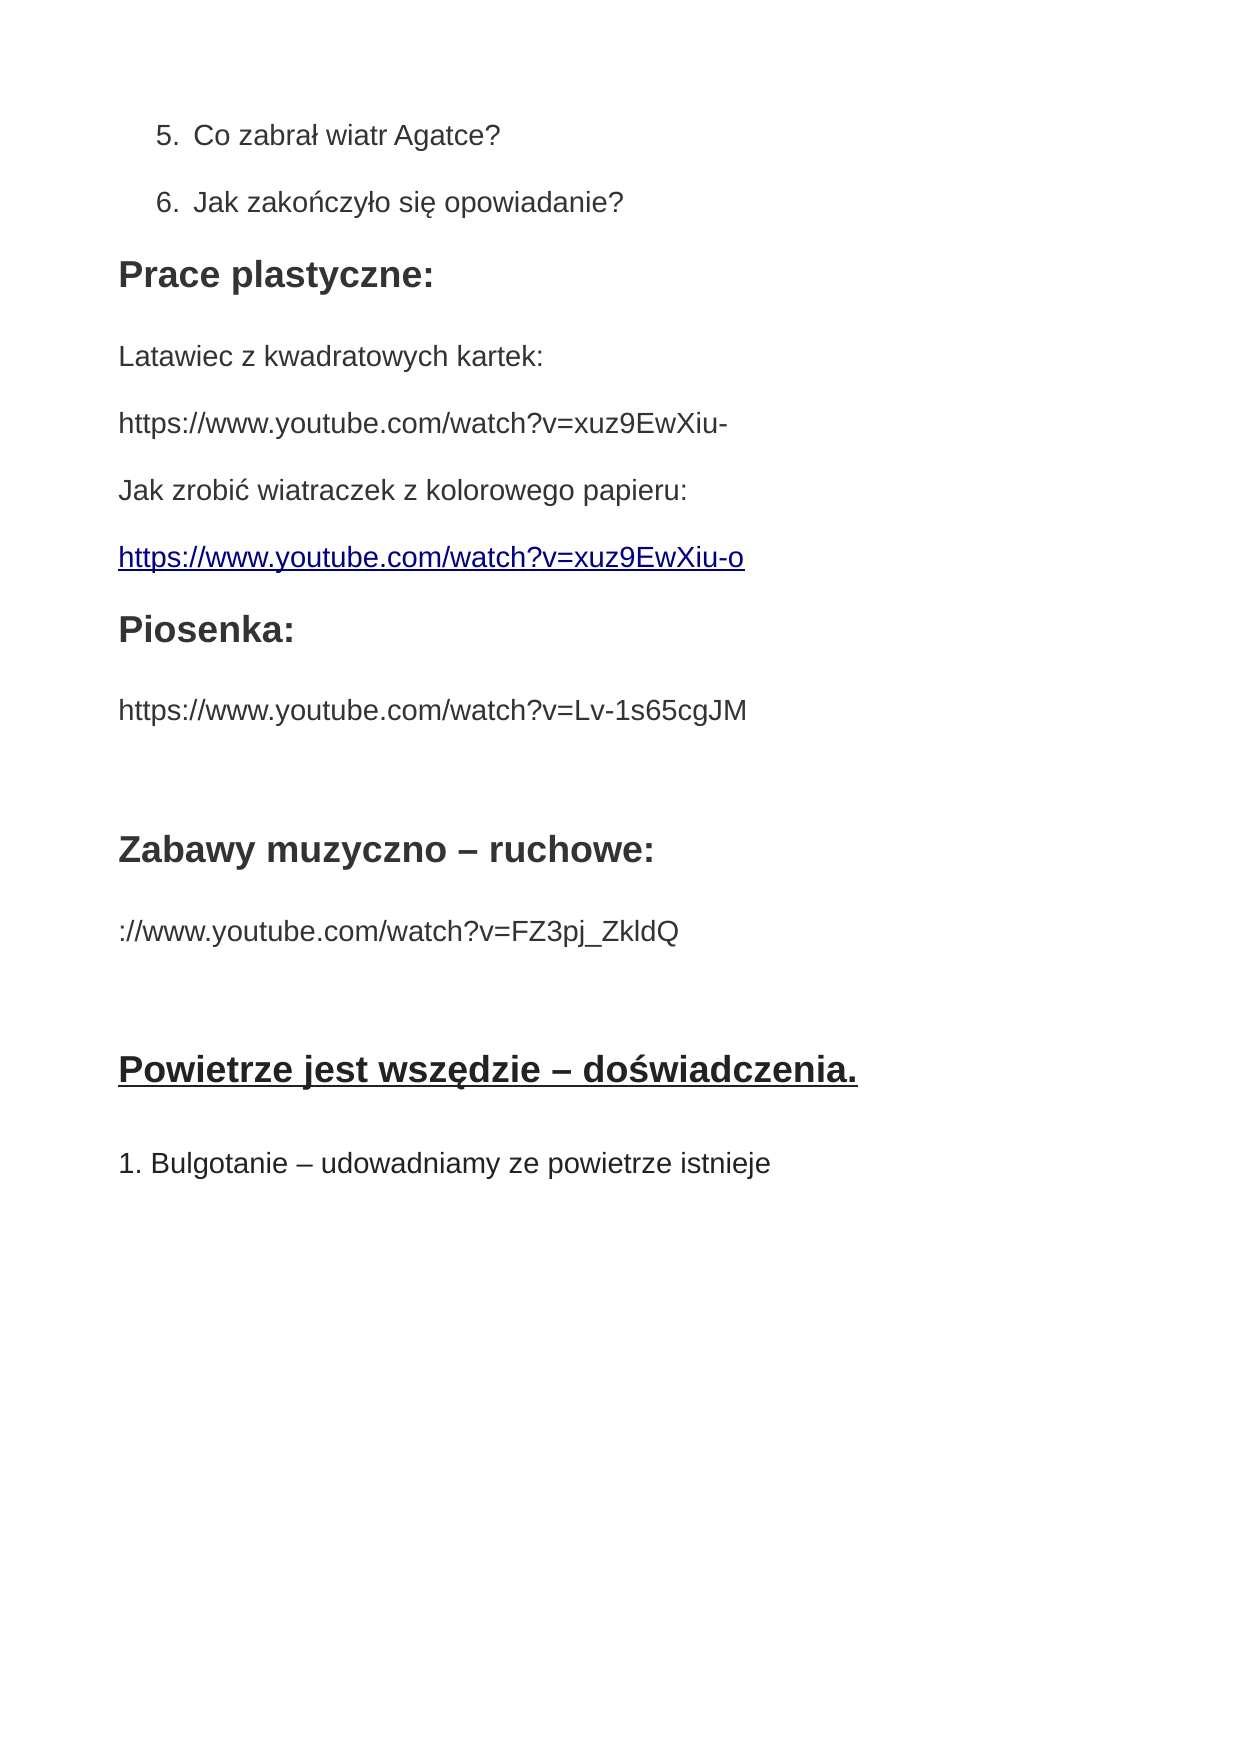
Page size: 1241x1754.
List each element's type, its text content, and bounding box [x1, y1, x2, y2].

text 1. Bulgotanie – udowadniamy ze powietrze istnieje [118, 1146, 1122, 1180]
text https://www.youtube.com/watch?v=Lv-1s65cgJM [118, 693, 1122, 727]
text Prace plastyczne: [118, 252, 1122, 295]
list Co zabrał wiatr Agatce? [156, 118, 1122, 152]
text Piosenka: [118, 607, 1122, 650]
text ://www.youtube.com/watch?v=FZ3pj_ZkldQ [118, 913, 1122, 947]
text Jak zrobić wiatraczek z kolorowego papieru: [118, 473, 1122, 506]
text Latawiec z kwadratowych kartek: [118, 338, 1122, 372]
list Jak zakończyło się opowiadanie? [156, 185, 1122, 219]
text https://www.youtube.com/watch?v=xuz9EwXiu-o [118, 540, 1122, 573]
text Powietrze jest wszędzie – doświadczenia. [118, 1048, 1122, 1091]
text Zabawy muzyczno – ruchowe: [118, 827, 1122, 870]
text https://www.youtube.com/watch?v=xuz9EwXiu- [118, 406, 1122, 439]
